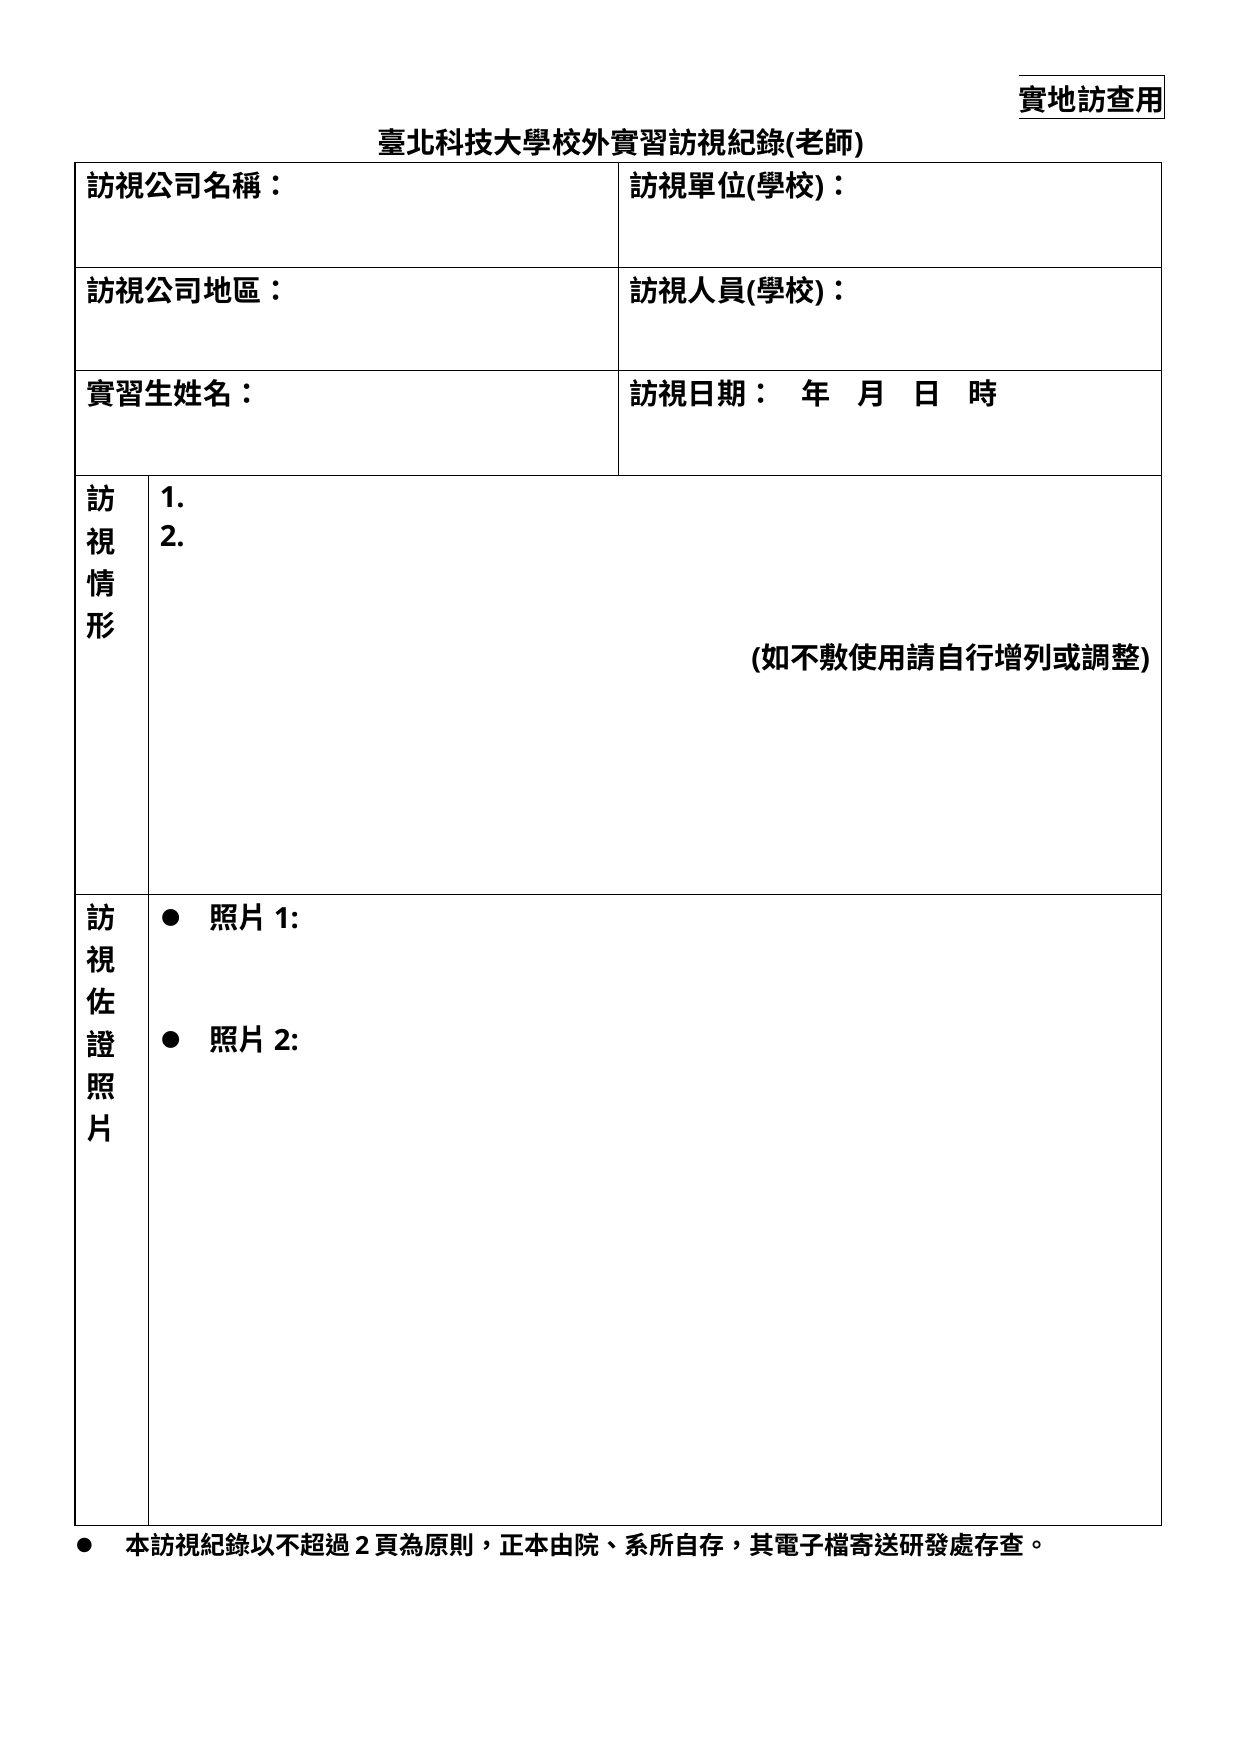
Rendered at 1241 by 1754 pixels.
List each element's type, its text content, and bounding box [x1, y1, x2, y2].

table_cell 訪視人員(學校)： [619, 268, 1161, 370]
table_header 訪視單位(學校)： [619, 163, 1161, 267]
table_cell 訪視情形 [76, 476, 148, 893]
text 臺北科技大學校外實習訪視紀錄(老師) [75, 119, 1165, 162]
table_cell 實習生姓名： [76, 371, 618, 475]
table_header 訪視公司名稱： [76, 163, 618, 267]
table_cell 訪視日期： 年 月 日 時 [619, 371, 1161, 475]
table_cell 訪視公司地區： [76, 268, 618, 370]
list 本訪視紀錄以不超過2頁為原則，正本由院、系所自存，其電子檔寄送研發處存查。 [75, 1526, 1165, 1562]
table_cell 照片1: 照片2: [149, 895, 1161, 1524]
text 實地訪查用 [75, 75, 1164, 119]
table_cell 1. 2. (如不敷使用請自行增列或調整) [149, 476, 1161, 893]
table_cell 訪視佐證照片 [76, 895, 148, 1524]
